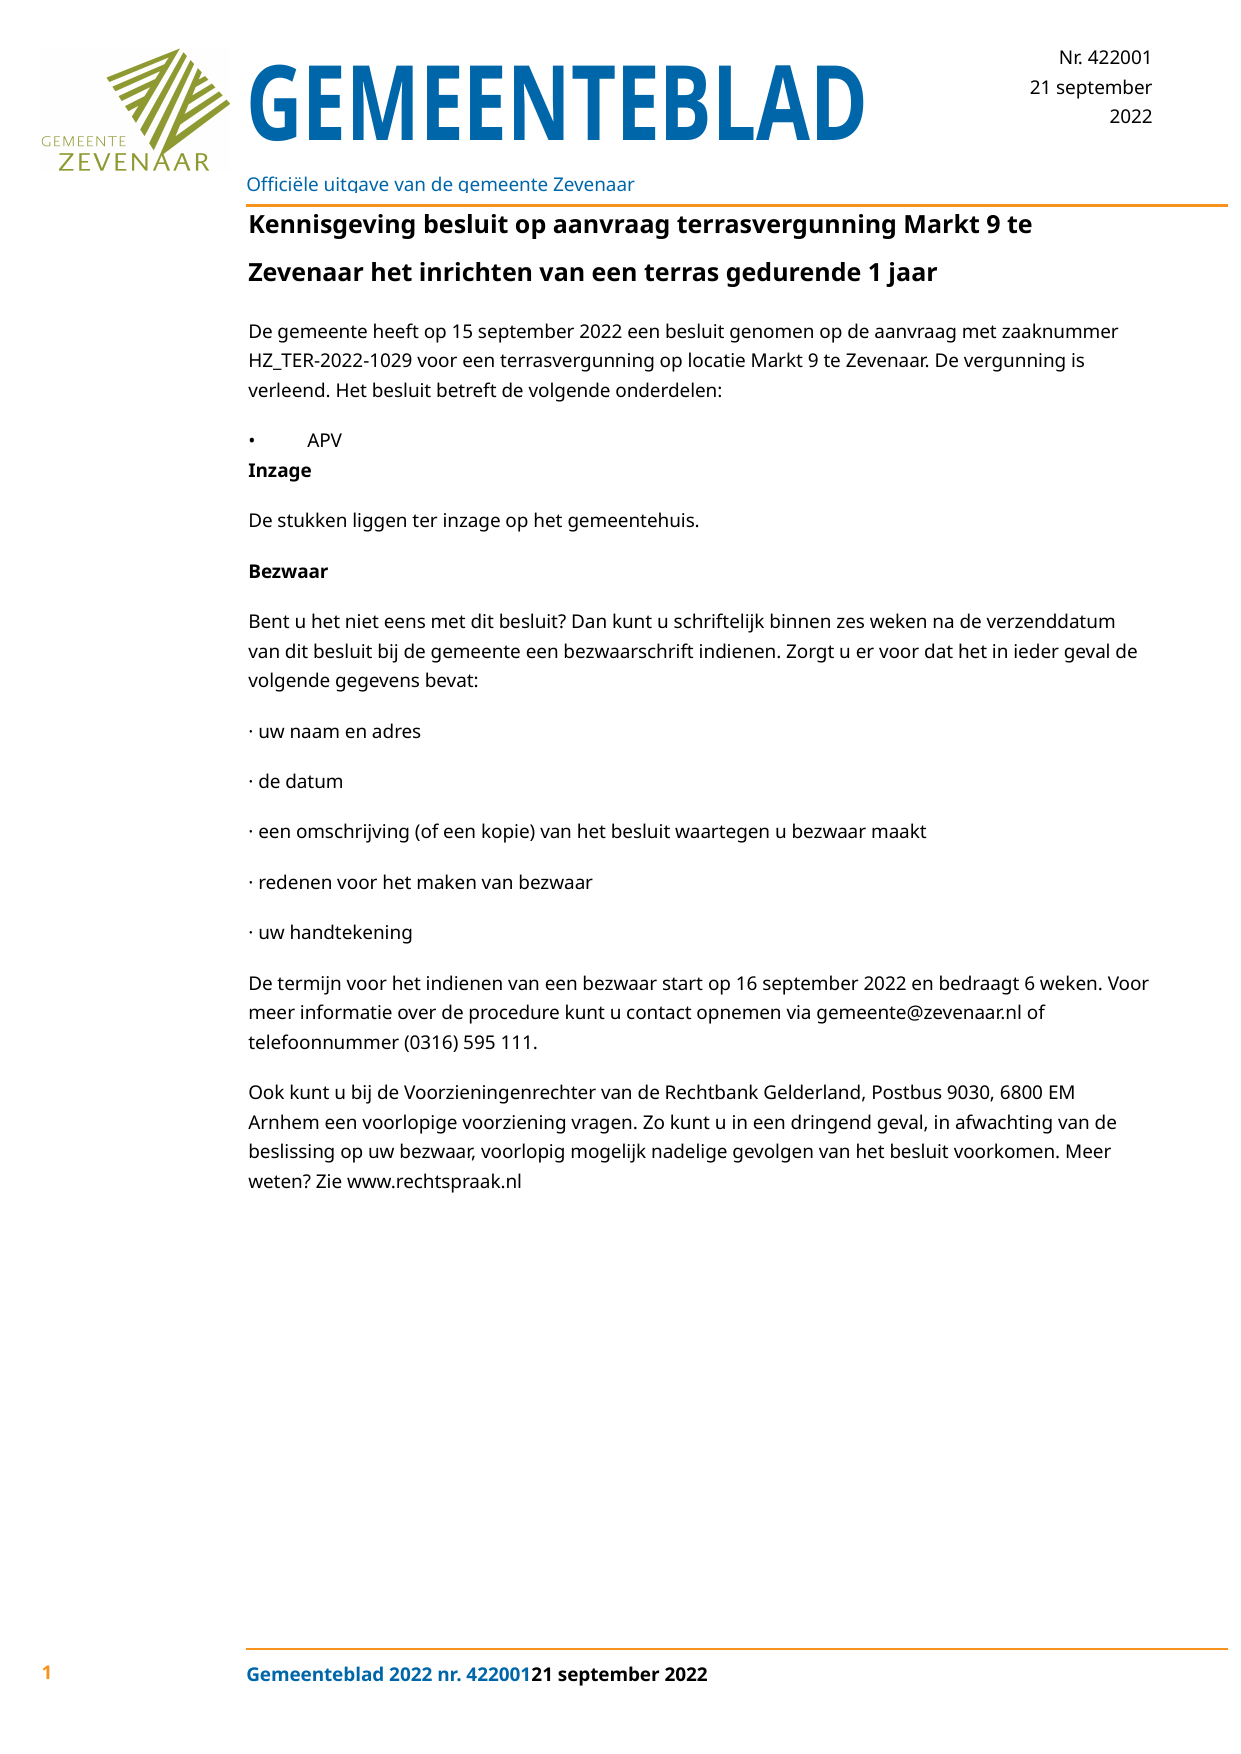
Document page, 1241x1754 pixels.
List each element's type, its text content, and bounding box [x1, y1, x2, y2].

text · uw handtekening [248, 919, 1152, 945]
text · de datum [248, 768, 1152, 794]
picture [41, 47, 231, 172]
text Inzage [248, 457, 1152, 483]
text De gemeente heeft op 15 september 2022 een besluit genomen op de aanvraag met zaaknummer HZ_TER-2022-1029 voor een terrasvergunning op locatie Markt 9 te Zevenaar. De vergunning is verleend. Het besluit betreft de volgende onderdelen: [248, 318, 1152, 403]
list APV [248, 427, 1152, 453]
text · uw naam en adres [248, 718, 1152, 744]
text De stukken liggen ter inzage op het gemeentehuis. [248, 507, 1152, 533]
text Bent u het niet eens met dit besluit? Dan kunt u schriftelijk binnen zes weken na de verzenddatum van dit besluit bij de gemeente een bezwaarschrift indienen. Zorgt u er voor dat het in ieder geval de volgende gegevens bevat: [248, 608, 1152, 693]
text Ook kunt u bij de Voorzieningenrechter van de Rechtbank Gelderland, Postbus 9030, 6800 EM Arnhem een voorlopige voorziening vragen. Zo kunt u in een dringend geval, in afwachting van de beslissing op uw bezwaar, voorlopig mogelijk nadelige gevolgen van het besluit voorkomen. Meer weten? Zie www.rechtspraak.nl [248, 1079, 1152, 1194]
text · een omschrijving (of een kopie) van het besluit waartegen u bezwaar maakt [248, 819, 1152, 844]
text Bezwaar [248, 558, 1152, 584]
text · redenen voor het maken van bezwaar [248, 869, 1152, 895]
text De termijn voor het indienen van een bezwaar start op 16 september 2022 en bedraagt 6 weken. Voor meer informatie over de procedure kunt u contact opnemen via gemeente@zevenaar.nl of telefoonnummer (0316) 595 111. [248, 970, 1152, 1055]
text Kennisgeving besluit op aanvraag terrasvergunning Markt 9 te Zevenaar het inrichten van een terras gedurende 1 jaar [248, 207, 1152, 288]
